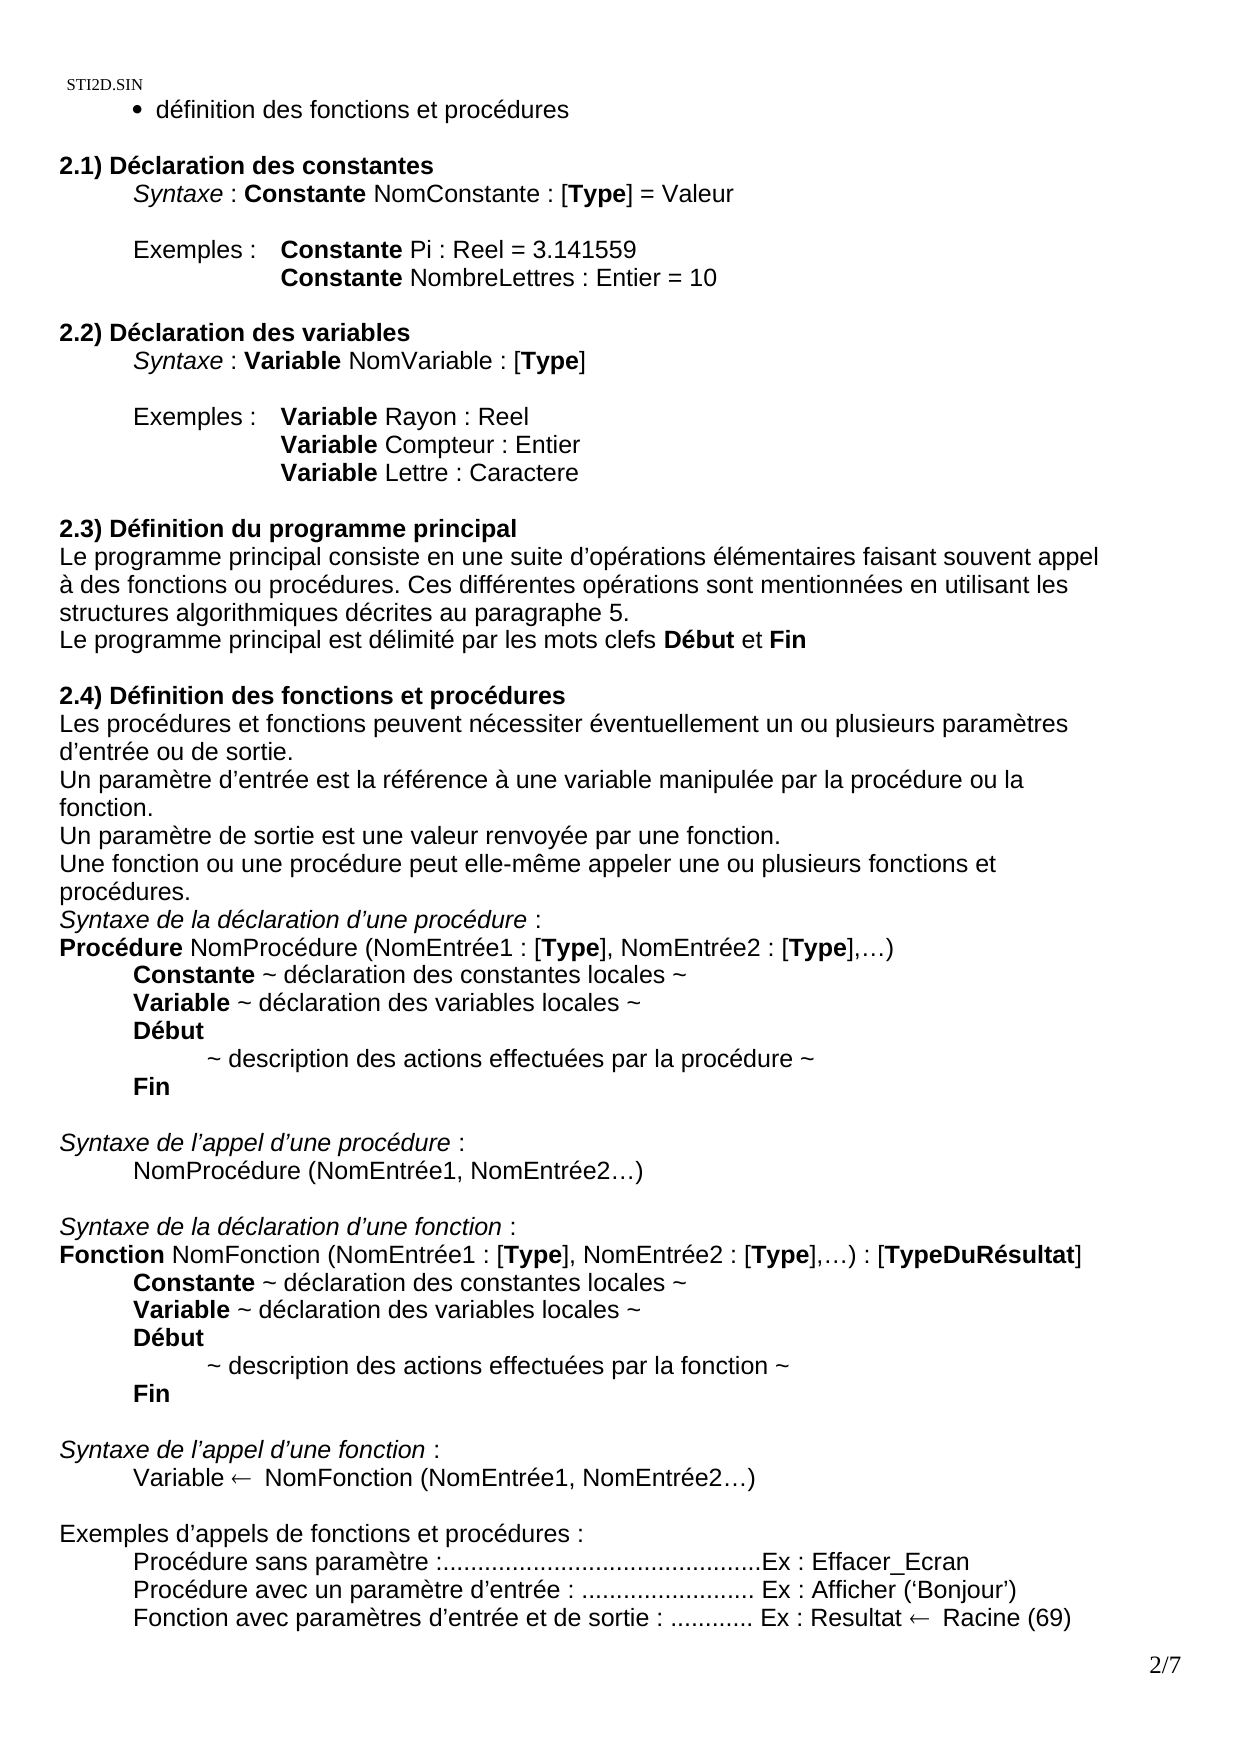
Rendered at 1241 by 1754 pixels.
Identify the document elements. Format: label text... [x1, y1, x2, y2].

text Les procédures et fonctions peuvent nécessiter éventuellement un ou plusieurs paramètres [59, 710, 1181, 738]
text Procédure NomProcédure (NomEntrée1 : [Type], NomEntrée2 : [Type],…) [59, 933, 1181, 961]
text Un paramètre de sortie est une valeur renvoyée par une fonction. [59, 822, 1181, 849]
text Variable ~ déclaration des variables locales ~ [59, 989, 1181, 1017]
text Fin [59, 1380, 1181, 1408]
text Exemples : Constante Pi : Reel = 3.141559 [59, 235, 1181, 263]
text Variable ~ déclaration des variables locales ~ [59, 1296, 1181, 1324]
text Début [59, 1324, 1181, 1352]
text Syntaxe de l’appel d’une fonction : [59, 1436, 1181, 1464]
text fonction. [59, 794, 1181, 822]
text Fonction avec paramètres d’entrée et de sortie : ............ Ex : Resultat ¬ Racine (69) [59, 1603, 1181, 1631]
text · définition des fonctions et procédures [59, 96, 1181, 124]
text procédures. [59, 877, 1181, 905]
text Procédure avec un paramètre d’entrée : ......................... Ex : Afficher (‘Bonjour’) [59, 1576, 1181, 1603]
text NomProcédure (NomEntrée1, NomEntrée2…) [59, 1157, 1181, 1184]
text Variable Lettre : Caractere [59, 459, 1181, 487]
text 2.2) Déclaration des variables [59, 319, 1181, 347]
text Syntaxe : Constante NomConstante : [Type] = Valeur [59, 179, 1181, 207]
text Fin [59, 1073, 1181, 1101]
text 2.3) Définition du programme principal [59, 514, 1181, 542]
text Constante NombreLettres : Entier = 10 [59, 263, 1181, 291]
text Constante ~ déclaration des constantes locales ~ [59, 961, 1181, 989]
text Syntaxe de la déclaration d’une procédure : [59, 905, 1181, 933]
text Syntaxe de la déclaration d’une fonction : [59, 1212, 1181, 1240]
text Une fonction ou une procédure peut elle-même appeler une ou plusieurs fonctions et [59, 849, 1181, 877]
text Exemples d’appels de fonctions et procédures : [59, 1520, 1181, 1548]
text Constante ~ déclaration des constantes locales ~ [59, 1268, 1181, 1296]
text ~ description des actions effectuées par la fonction ~ [59, 1352, 1181, 1380]
text Un paramètre d’entrée est la référence à une variable manipulée par la procédure ou la [59, 766, 1181, 794]
text à des fonctions ou procédures. Ces différentes opérations sont mentionnées en utilisant les [59, 570, 1181, 598]
text Début [59, 1017, 1181, 1045]
text Variable Compteur : Entier [59, 431, 1181, 459]
text 2.1) Déclaration des constantes [59, 152, 1181, 179]
text Syntaxe de l’appel d’une procédure : [59, 1129, 1181, 1157]
text Procédure sans paramètre :..............................................Ex : Effacer_Ecran [59, 1548, 1181, 1576]
text Le programme principal consiste en une suite d’opérations élémentaires faisant souvent appel [59, 542, 1181, 570]
text Le programme principal est délimité par les mots clefs Début et Fin [59, 626, 1181, 654]
text Fonction NomFonction (NomEntrée1 : [Type], NomEntrée2 : [Type],…) : [TypeDuRésultat] [59, 1240, 1181, 1268]
text 2.4) Définition des fonctions et procédures [59, 682, 1181, 710]
text d’entrée ou de sortie. [59, 738, 1181, 766]
text Exemples : Variable Rayon : Reel [59, 403, 1181, 431]
text ~ description des actions effectuées par la procédure ~ [59, 1045, 1181, 1073]
text structures algorithmiques décrites au paragraphe 5. [59, 598, 1181, 626]
text Syntaxe : Variable NomVariable : [Type] [59, 347, 1181, 375]
text Variable ¬ NomFonction (NomEntrée1, NomEntrée2…) [59, 1464, 1181, 1492]
